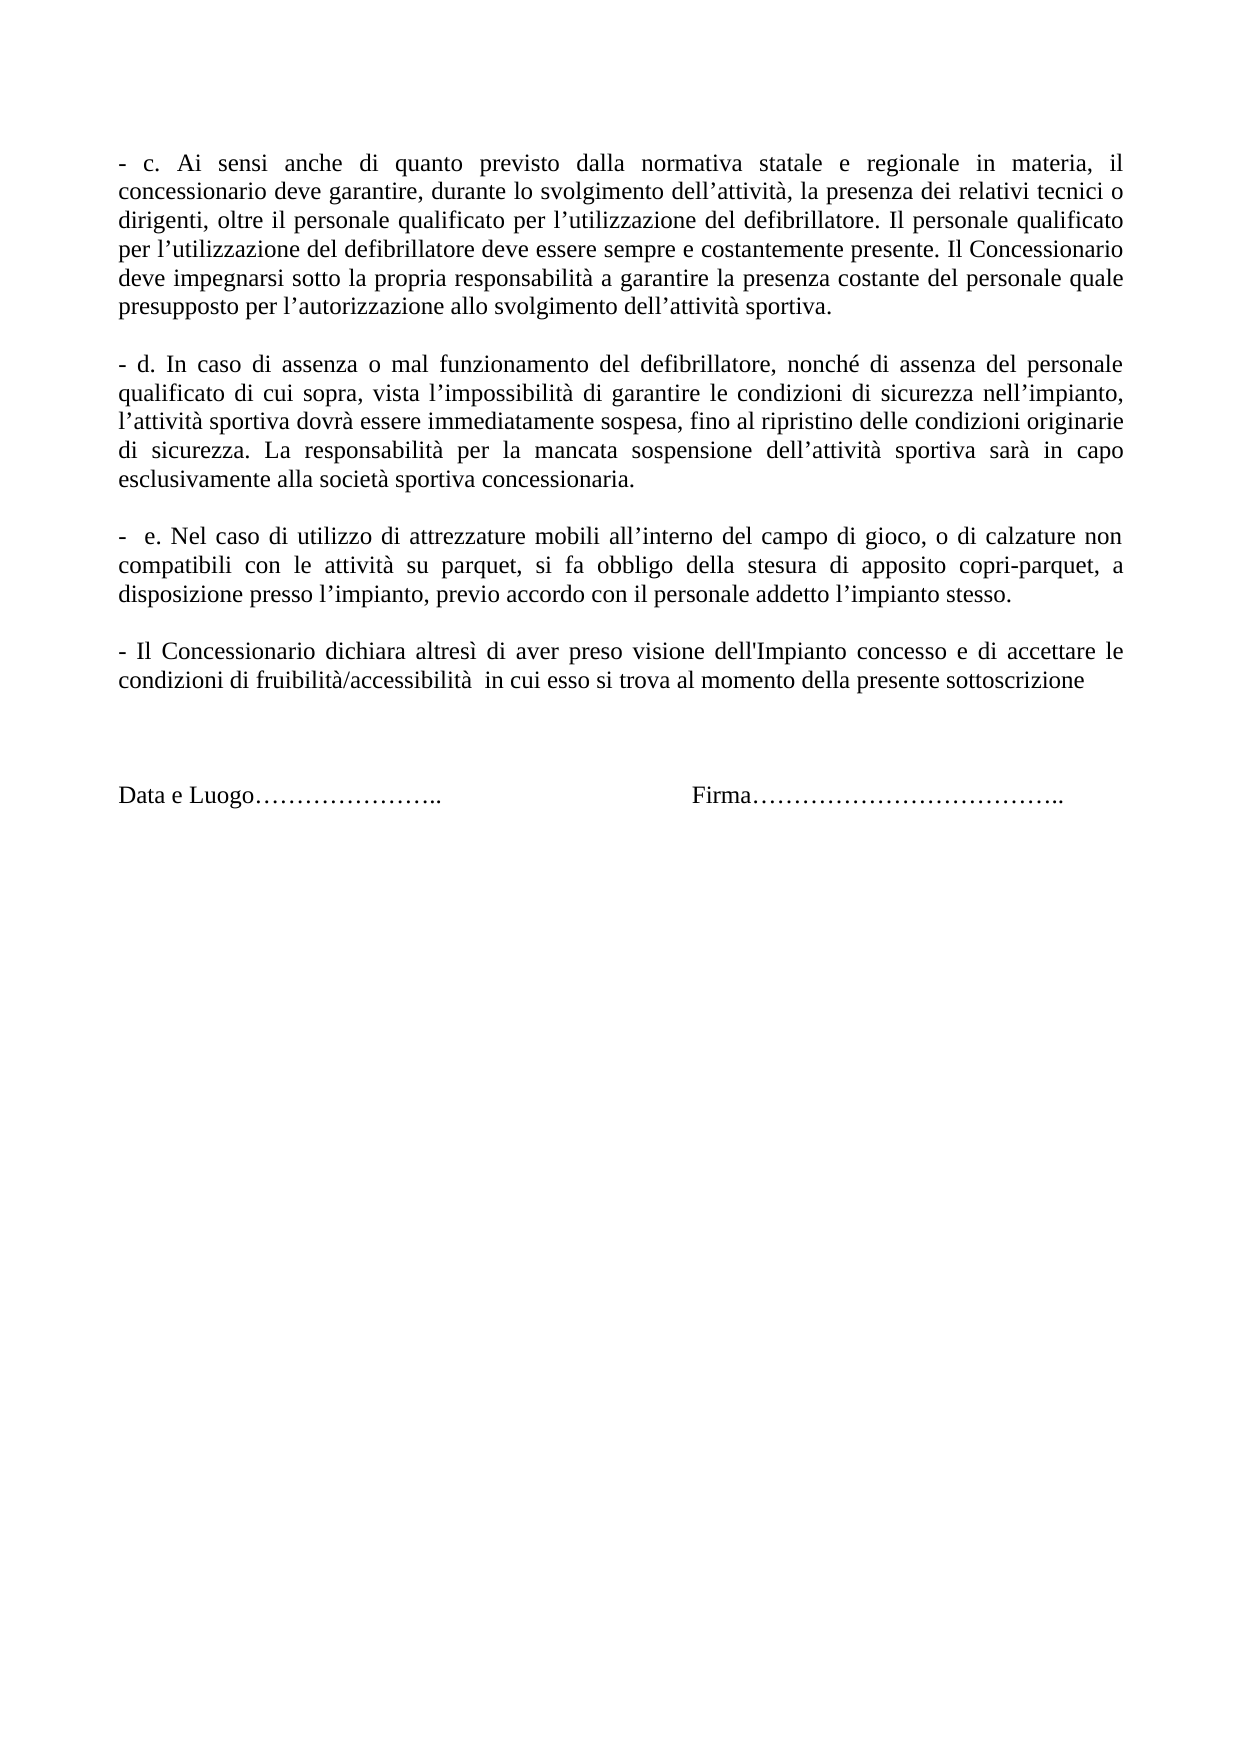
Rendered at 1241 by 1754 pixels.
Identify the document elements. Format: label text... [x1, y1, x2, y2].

text - Il Concessionario dichiara altresì di aver preso visione dell'Impianto concesso e di accettare le condizioni di fruibilità/accessibilità in cui esso si trova al momento della presente sottoscrizione [118, 636, 1125, 694]
subtitle - e. Nel caso di utilizzo di attrezzature mobili all’interno del campo di gioco, o di calzature non compatibili con le attività su parquet, si fa obbligo della stesura di apposito copri-parquet, a disposizione presso l’impianto, previo accordo con il personale addetto l’impianto stesso. [118, 521, 1125, 608]
text Data e Luogo………………….. Firma……………………………….. [118, 780, 1125, 809]
subtitle - c. Ai sensi anche di quanto previsto dalla normativa statale e regionale in materia, il concessionario deve garantire, durante lo svolgimento dell’attività, la presenza dei relativi tecnici o dirigenti, oltre il personale qualificato per l’utilizzazione del defibrillatore. Il personale qualificato per l’utilizzazione del defibrillatore deve essere sempre e costantemente presente. Il Concessionario deve impegnarsi sotto la propria responsabilità a garantire la presenza costante del personale quale presupposto per l’autorizzazione allo svolgimento dell’attività sportiva. [118, 148, 1125, 320]
subtitle - d. In caso di assenza o mal funzionamento del defibrillatore, nonché di assenza del personale qualificato di cui sopra, vista l’impossibilità di garantire le condizioni di sicurezza nell’impianto, l’attività sportiva dovrà essere immediatamente sospesa, fino al ripristino delle condizioni originarie di sicurezza. La responsabilità per la mancata sospensione dell’attività sportiva sarà in capo esclusivamente alla società sportiva concessionaria. [118, 349, 1125, 493]
